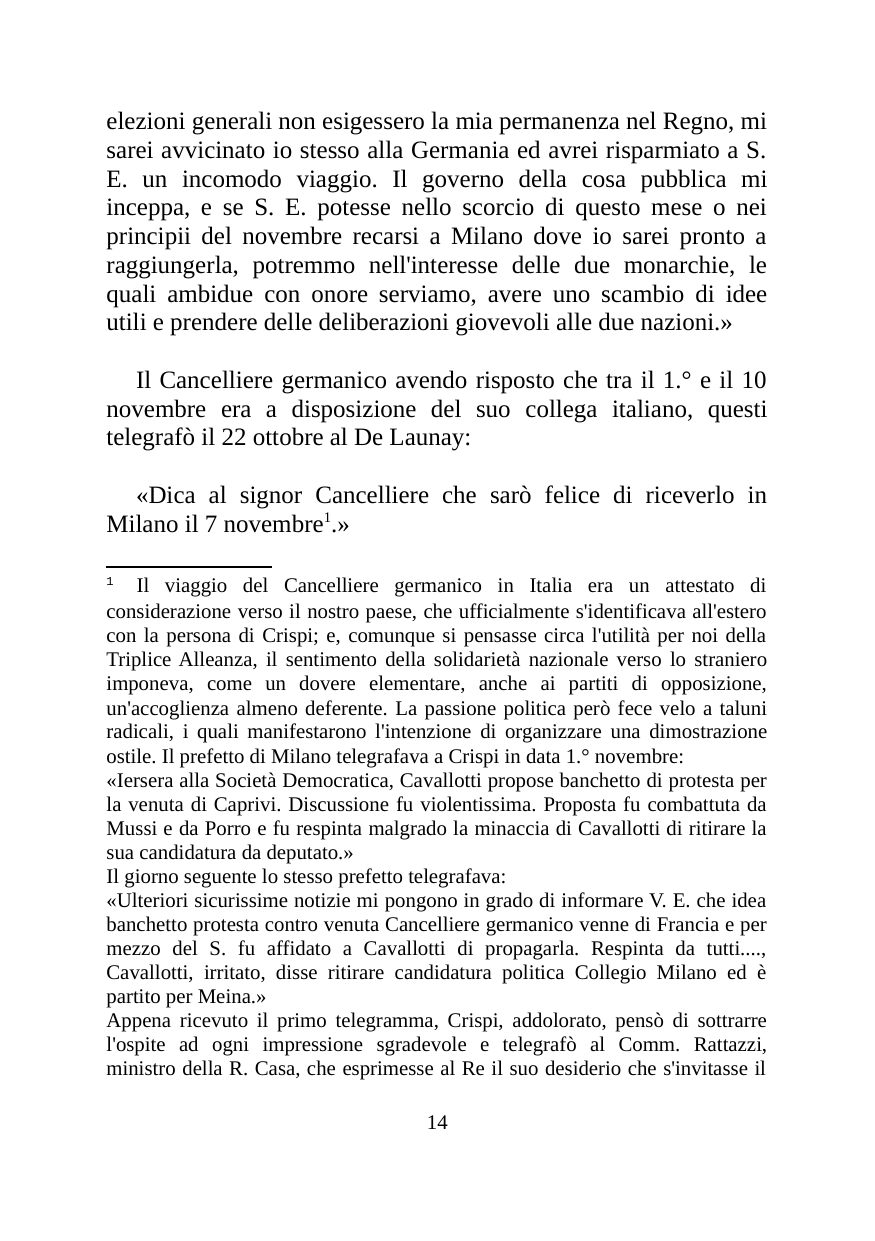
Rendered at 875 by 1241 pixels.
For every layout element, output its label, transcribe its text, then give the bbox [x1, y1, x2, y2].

text «Dica al signor Cancelliere che sarò felice di riceverlo in Milano il 7 novembre.» [106, 480, 768, 537]
text elezioni generali non esigessero la mia permanenza nel Regno, mi sarei avvicinato io stesso alla Germania ed avrei risparmiato a S. E. un incomodo viaggio. Il governo della cosa pubblica mi inceppa, e se S. E. potesse nello scorcio di questo mese o nei principii del novembre recarsi a Milano dove io sarei pronto a raggiungerla, potremmo nell'interesse delle due monarchie, le quali ambidue con onore serviamo, avere uno scambio di idee utili e prendere delle deliberazioni giovevoli alle due nazioni.» [106, 106, 768, 336]
text Il Cancelliere germanico avendo risposto che tra il 1.° e il 10 novembre era a disposizione del suo collega italiano, questi telegrafò il 22 ottobre al De Launay: [106, 365, 768, 451]
text Il giorno seguente lo stesso prefetto telegrafava: [106, 864, 768, 888]
text Appena ricevuto il primo telegramma, Crispi, addolorato, pensò di sottrarre l'ospite ad ogni impressione sgradevole e telegrafò al Comm. Rattazzi, ministro della R. Casa, che esprimesse al Re il suo desiderio che s'invitasse il [106, 1008, 768, 1080]
text «Ulteriori sicurissime notizie mi pongono in grado di informare V. E. che idea banchetto protesta contro venuta Cancelliere germanico venne di Francia e per mezzo del S. fu affidato a Cavallotti di propagarla. Respinta da tutti...., Cavallotti, irritato, disse ritirare candidatura politica Collegio Milano ed è partito per Meina.» [106, 888, 768, 1008]
text Il viaggio del Cancelliere germanico in Italia era un attestato di considerazione verso il nostro paese, che ufficialmente s'identificava all'estero con la persona di Crispi; e, comunque si pensasse circa l'utilità per noi della Triplice Alleanza, il sentimento della solidarietà nazionale verso lo straniero imponeva, come un dovere elementare, anche ai partiti di opposizione, un'accoglienza almeno deferente. La passione politica però fece velo a taluni radicali, i quali manifestarono l'intenzione di organizzare una dimostrazione ostile. Il prefetto di Milano telegrafava a Crispi in data 1.° novembre: [106, 573, 768, 768]
text «Iersera alla Società Democratica, Cavallotti propose banchetto di protesta per la venuta di Caprivi. Discussione fu violentissima. Proposta fu combattuta da Mussi e da Porro e fu respinta malgrado la minaccia di Cavallotti di ritirare la sua candidatura da deputato.» [106, 768, 768, 864]
